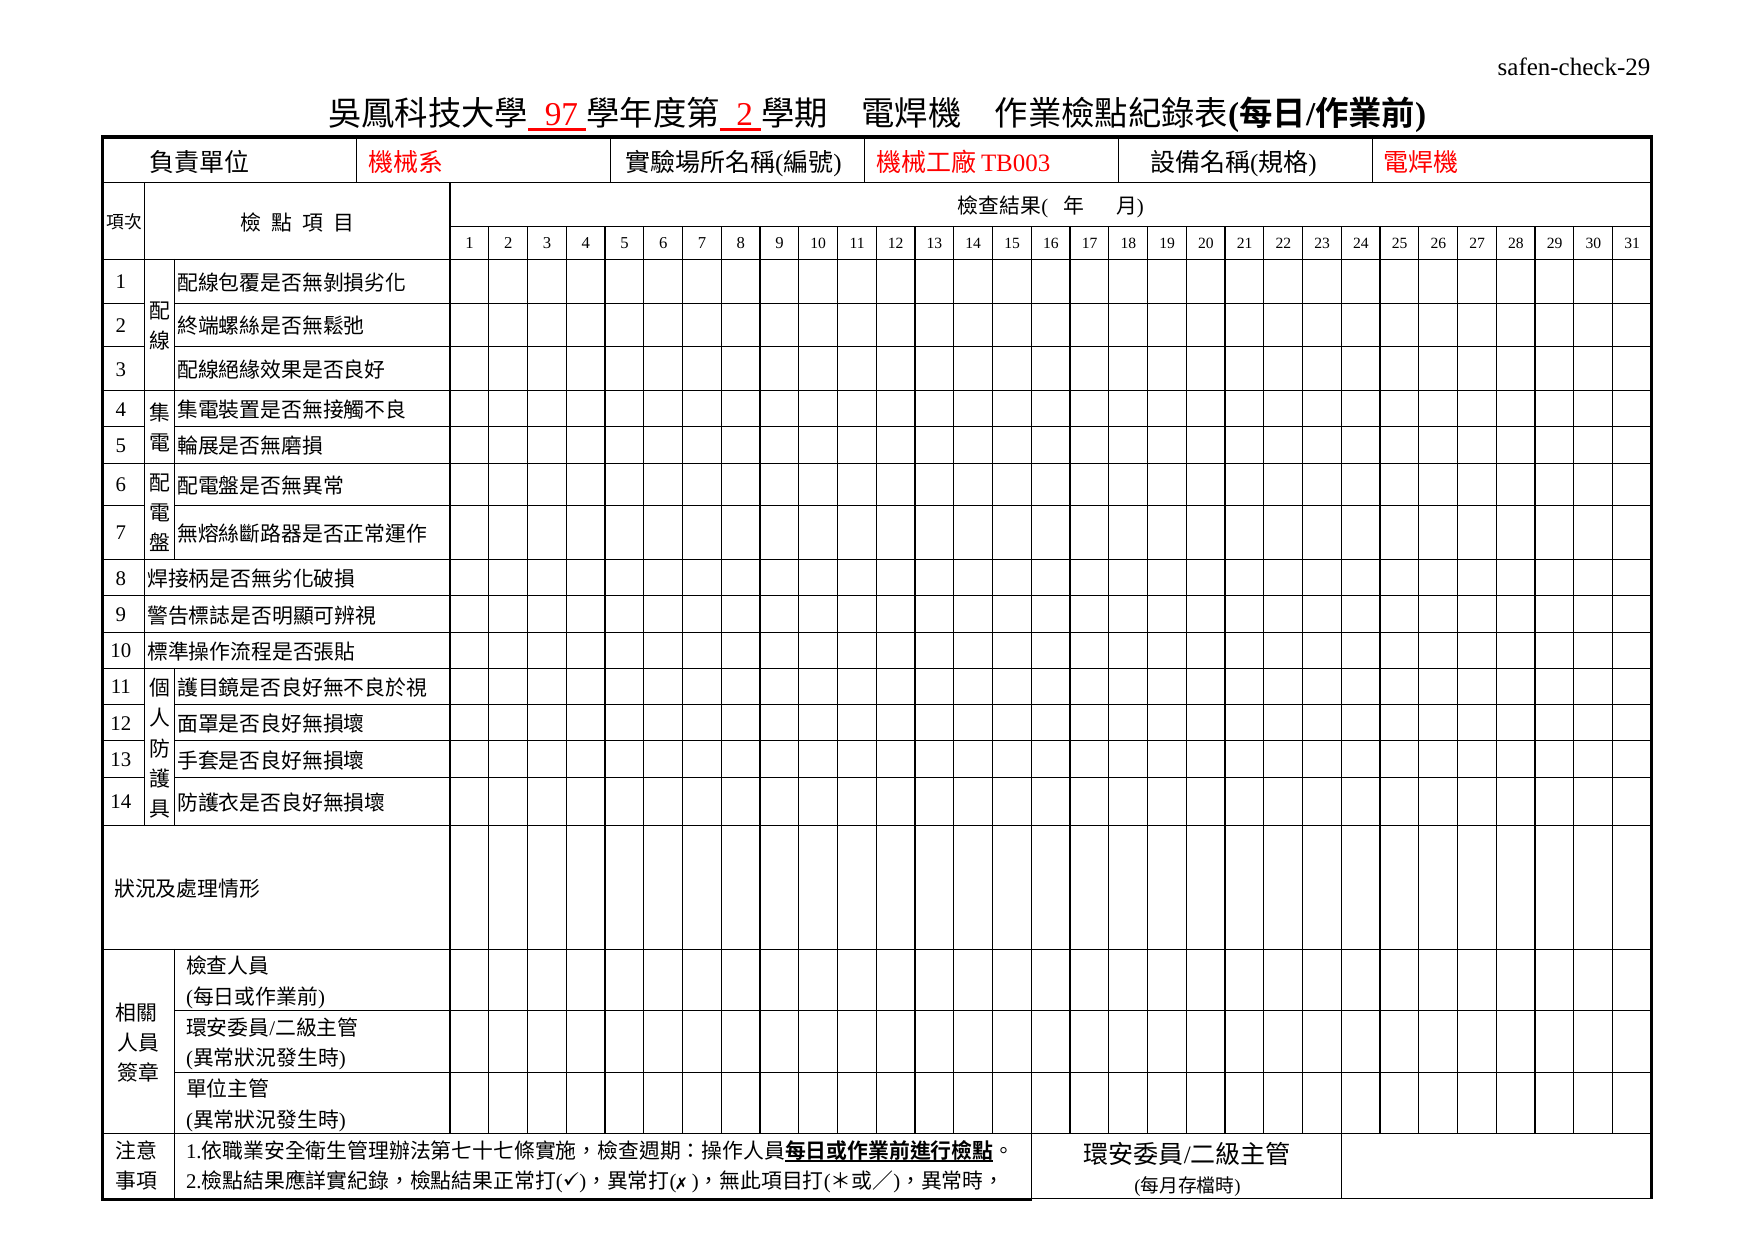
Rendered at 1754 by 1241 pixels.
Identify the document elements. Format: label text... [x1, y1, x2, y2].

table_cell [1574, 1011, 1612, 1072]
table_cell [1109, 633, 1147, 668]
table_header 設備名稱(規格) [1119, 139, 1372, 182]
table_cell [1226, 826, 1263, 949]
table_cell 5 [606, 227, 643, 259]
table_cell [1497, 391, 1534, 426]
table_cell [489, 1011, 527, 1072]
table_cell [1226, 506, 1263, 559]
table_cell [722, 506, 759, 559]
table_cell [799, 705, 837, 740]
table_cell [993, 260, 1031, 302]
table_cell [1458, 347, 1496, 390]
table_cell [799, 950, 837, 1010]
table_cell [1574, 950, 1612, 1010]
table_cell [1613, 633, 1650, 668]
table_cell [954, 464, 992, 504]
table_cell [954, 826, 992, 949]
table_cell [644, 669, 682, 704]
table_cell [489, 826, 527, 949]
table_cell [1497, 304, 1534, 346]
table_cell [1109, 826, 1147, 949]
table_cell [1574, 304, 1612, 346]
table_cell [993, 464, 1031, 504]
table_cell [644, 391, 682, 426]
table_cell [1381, 347, 1418, 390]
table_cell [1303, 741, 1341, 777]
table_cell [1226, 260, 1263, 302]
table_cell [1342, 1073, 1379, 1133]
table_cell [722, 347, 759, 390]
table_cell [1148, 304, 1186, 346]
table_cell [1264, 705, 1302, 740]
table_cell [993, 669, 1031, 704]
table_cell [1381, 633, 1418, 668]
table_cell [1574, 669, 1612, 704]
table_header 負責單位 [104, 139, 356, 182]
table_cell [1071, 1011, 1108, 1072]
table_cell [1226, 560, 1263, 595]
table_cell [451, 826, 488, 949]
table_cell [683, 633, 721, 668]
table_cell [1148, 464, 1186, 504]
table_cell [1187, 669, 1224, 704]
table_cell [1148, 506, 1186, 559]
table_cell [916, 260, 953, 302]
table_cell [1458, 950, 1496, 1010]
table_cell [877, 741, 914, 777]
table_cell [722, 464, 759, 504]
table_cell 18 [1109, 227, 1147, 259]
table_cell [761, 464, 798, 504]
table_cell [993, 506, 1031, 559]
table_cell [1303, 669, 1341, 704]
table_cell [954, 950, 992, 1010]
table_cell [1613, 560, 1650, 595]
table_cell [1458, 1073, 1496, 1133]
table_cell [838, 596, 876, 632]
table_cell [799, 427, 837, 462]
table_cell [1226, 347, 1263, 390]
table_cell [606, 596, 643, 632]
table_cell [799, 778, 837, 825]
table_cell [567, 705, 604, 740]
table_cell 1.依職業安全衛生管理辦法第七十七條實施，檢查週期：操作人員每日或作業前進行檢點。 2.檢點結果應詳實紀錄，檢點結果正常打()，異常打( )，無此項目打(＊或／)，異常時， [175, 1134, 1031, 1197]
table_cell [761, 826, 798, 949]
table_cell [644, 560, 682, 595]
table_cell [916, 705, 953, 740]
table_cell [761, 1011, 798, 1072]
table_cell [1497, 826, 1534, 949]
table_cell [1613, 391, 1650, 426]
table_cell [1264, 560, 1302, 595]
table_cell [954, 778, 992, 825]
table_cell [916, 1073, 953, 1133]
table_cell [1148, 778, 1186, 825]
table_cell [683, 741, 721, 777]
table_cell 30 [1574, 227, 1612, 259]
table_cell [1187, 950, 1224, 1010]
table_cell [1419, 427, 1457, 462]
table_cell [799, 560, 837, 595]
table_cell [1381, 304, 1418, 346]
table_cell [567, 826, 604, 949]
table_cell [954, 705, 992, 740]
table_cell [1613, 1011, 1650, 1072]
table_cell [1342, 669, 1379, 704]
table_cell [877, 260, 914, 302]
table_cell [1574, 464, 1612, 504]
table_cell 19 [1148, 227, 1186, 259]
table_cell [1458, 633, 1496, 668]
table_cell 無熔絲斷路器是否正常運作 [175, 506, 449, 559]
table_cell [1613, 596, 1650, 632]
table_cell [1032, 741, 1069, 777]
table_cell [1303, 391, 1341, 426]
table_cell [799, 669, 837, 704]
table_cell [567, 1073, 604, 1133]
table_cell [1226, 1011, 1263, 1072]
table_cell [1458, 669, 1496, 704]
table_cell 環安委員/二級主管 (異常狀況發生時) [175, 1011, 449, 1072]
table_cell [954, 633, 992, 668]
table_cell [1109, 950, 1147, 1010]
table_cell [683, 1011, 721, 1072]
table_cell [1071, 705, 1108, 740]
table_cell [1497, 1073, 1534, 1133]
table_cell [1226, 304, 1263, 346]
table_cell [1342, 560, 1379, 595]
table_cell [838, 464, 876, 504]
table_cell [1381, 778, 1418, 825]
table_cell [1187, 1073, 1224, 1133]
table_cell [1303, 304, 1341, 346]
table_cell [1226, 464, 1263, 504]
table_cell [1574, 596, 1612, 632]
table_cell [1574, 741, 1612, 777]
table_cell [489, 596, 527, 632]
table_cell 27 [1458, 227, 1496, 259]
table_cell [799, 633, 837, 668]
table_cell [489, 427, 527, 462]
table_cell 25 [1381, 227, 1418, 259]
table_cell [993, 347, 1031, 390]
table_cell [1381, 427, 1418, 462]
table_cell [1071, 826, 1108, 949]
table_cell [1419, 506, 1457, 559]
table_cell [451, 741, 488, 777]
table_cell [722, 1073, 759, 1133]
table_cell [1497, 464, 1534, 504]
table_cell 項次 [104, 183, 144, 259]
table_cell [1264, 427, 1302, 462]
table_cell [1458, 304, 1496, 346]
table_cell [1536, 633, 1573, 668]
table_cell [838, 391, 876, 426]
table_cell [1497, 260, 1534, 302]
table_cell [644, 1011, 682, 1072]
table_cell [1613, 427, 1650, 462]
table_cell [1303, 427, 1341, 462]
table_cell [1187, 464, 1224, 504]
table_cell [877, 778, 914, 825]
table_cell 檢查結果( 年 月) [451, 183, 1650, 226]
table_cell [644, 1073, 682, 1133]
table_cell [1613, 669, 1650, 704]
table_cell [1264, 778, 1302, 825]
table_cell 7 [104, 506, 144, 559]
table_cell [1458, 464, 1496, 504]
table_cell [606, 950, 643, 1010]
table_cell [1071, 506, 1108, 559]
table_cell [567, 596, 604, 632]
table_cell [1148, 1011, 1186, 1072]
table_cell [761, 560, 798, 595]
table_cell [1342, 950, 1379, 1010]
table_cell [451, 950, 488, 1010]
table_cell [1071, 633, 1108, 668]
table_cell [954, 596, 992, 632]
table_cell [1342, 427, 1379, 462]
table_cell [1148, 391, 1186, 426]
table_cell [1071, 669, 1108, 704]
table_cell 28 [1497, 227, 1534, 259]
table_cell [1303, 950, 1341, 1010]
table_cell 24 [1342, 227, 1379, 259]
table_cell [1536, 950, 1573, 1010]
table_cell [683, 427, 721, 462]
table_cell [683, 506, 721, 559]
table_cell 14 [954, 227, 992, 259]
table_cell [1536, 464, 1573, 504]
table_cell 標準操作流程是否張貼 [145, 633, 449, 668]
table_cell [1032, 1073, 1069, 1133]
table_cell [567, 1011, 604, 1072]
table_cell [1187, 427, 1224, 462]
table_cell [489, 669, 527, 704]
table_cell [993, 596, 1031, 632]
table_cell [916, 506, 953, 559]
table_cell [761, 347, 798, 390]
table_cell [1381, 560, 1418, 595]
table_cell 1 [104, 260, 144, 302]
table_cell [1187, 560, 1224, 595]
table_cell [1613, 347, 1650, 390]
table_cell [1264, 826, 1302, 949]
table_cell 配電盤是否無異常 [175, 464, 449, 504]
table_cell [683, 347, 721, 390]
table_cell [916, 741, 953, 777]
table_cell [916, 1011, 953, 1072]
table_cell [1187, 826, 1224, 949]
table_cell [451, 596, 488, 632]
table_cell [1536, 304, 1573, 346]
table_cell [1342, 347, 1379, 390]
table_cell 警告標誌是否明顯可辨視 [145, 596, 449, 632]
table_cell [877, 304, 914, 346]
table_cell [954, 427, 992, 462]
table_cell [954, 391, 992, 426]
table_cell [567, 391, 604, 426]
table_cell [1458, 705, 1496, 740]
table_cell [993, 826, 1031, 949]
table_cell [1381, 950, 1418, 1010]
table_cell [1574, 260, 1612, 302]
table_cell [1071, 304, 1108, 346]
table_cell [1226, 950, 1263, 1010]
table_cell [451, 464, 488, 504]
table_cell [1071, 391, 1108, 426]
table_cell [489, 347, 527, 390]
table_cell [1342, 633, 1379, 668]
table_cell [1536, 826, 1573, 949]
table_cell 3 [528, 227, 566, 259]
table_cell 6 [104, 464, 144, 504]
table_cell [489, 1073, 527, 1133]
table_cell [799, 1073, 837, 1133]
table_cell [1497, 633, 1534, 668]
table_cell [722, 596, 759, 632]
table_cell [954, 1011, 992, 1072]
table_cell [916, 304, 953, 346]
table_cell 16 [1032, 227, 1069, 259]
table_cell [1342, 778, 1379, 825]
table_cell 檢查人員 (每日或作業前) [175, 950, 449, 1010]
table_cell [838, 669, 876, 704]
table_cell [1381, 260, 1418, 302]
table_cell [567, 304, 604, 346]
table_cell [838, 778, 876, 825]
table_cell [683, 391, 721, 426]
table_cell [1458, 391, 1496, 426]
table_cell [1497, 778, 1534, 825]
table_cell 9 [761, 227, 798, 259]
table_cell 面罩是否良好無損壞 [175, 705, 449, 740]
table_cell [683, 826, 721, 949]
table_cell [993, 391, 1031, 426]
table_cell [567, 633, 604, 668]
table_cell [1381, 596, 1418, 632]
table_cell [954, 741, 992, 777]
table_cell [1148, 1073, 1186, 1133]
table_cell [644, 741, 682, 777]
table_cell [877, 1073, 914, 1133]
table_cell [722, 741, 759, 777]
table_cell [528, 669, 566, 704]
table_cell 集電 [145, 391, 174, 462]
table_cell 7 [683, 227, 721, 259]
table_cell [1303, 464, 1341, 504]
table_cell [722, 304, 759, 346]
table_cell [1497, 1011, 1534, 1072]
table_cell [1613, 506, 1650, 559]
table_cell [1419, 705, 1457, 740]
table_cell [1419, 778, 1457, 825]
table_header 機械系 [357, 139, 610, 182]
table_cell [683, 596, 721, 632]
table_cell [1148, 347, 1186, 390]
table_cell [567, 347, 604, 390]
table_cell 6 [644, 227, 682, 259]
table_cell [1419, 464, 1457, 504]
table_cell [877, 826, 914, 949]
table_cell [916, 391, 953, 426]
table_cell [1458, 560, 1496, 595]
table_cell [528, 741, 566, 777]
table_cell [761, 260, 798, 302]
table_cell [644, 464, 682, 504]
table_cell [916, 633, 953, 668]
table_cell [528, 826, 566, 949]
table_cell [1458, 260, 1496, 302]
table_cell 單位主管 (異常狀況發生時) [175, 1073, 449, 1133]
table_cell [1109, 596, 1147, 632]
table_cell [1071, 427, 1108, 462]
table_cell [1458, 778, 1496, 825]
table_cell [1032, 347, 1069, 390]
table_cell [954, 560, 992, 595]
table_cell 8 [722, 227, 759, 259]
table_cell [799, 741, 837, 777]
table_cell [528, 560, 566, 595]
table_cell [1613, 260, 1650, 302]
table_cell [761, 950, 798, 1010]
table_cell [1226, 427, 1263, 462]
table_cell [451, 506, 488, 559]
table_cell [916, 950, 953, 1010]
table_cell [567, 778, 604, 825]
table_cell [993, 950, 1031, 1010]
table_cell [567, 950, 604, 1010]
table_cell [1536, 560, 1573, 595]
table_cell [606, 669, 643, 704]
table_cell [838, 826, 876, 949]
table_cell [1226, 778, 1263, 825]
table_cell [1613, 826, 1650, 949]
table_cell [1497, 427, 1534, 462]
table_header 電焊機 [1373, 139, 1650, 182]
table_cell [644, 826, 682, 949]
table_cell [1613, 741, 1650, 777]
table_cell [683, 1073, 721, 1133]
table_cell [1264, 633, 1302, 668]
table_cell [1536, 596, 1573, 632]
table_cell [838, 1011, 876, 1072]
table_cell [1458, 427, 1496, 462]
table_cell [1071, 260, 1108, 302]
table_cell [1342, 1011, 1379, 1072]
table_cell [528, 347, 566, 390]
table_cell [838, 1073, 876, 1133]
table_cell [1187, 633, 1224, 668]
table_cell [451, 633, 488, 668]
table_cell [993, 560, 1031, 595]
table_cell 2 [104, 304, 144, 346]
table_cell [799, 826, 837, 949]
table_cell [761, 741, 798, 777]
table_cell [1536, 506, 1573, 559]
table_cell 防護衣是否良好無損壞 [175, 778, 449, 825]
table_cell [761, 1073, 798, 1133]
table_cell [877, 560, 914, 595]
table_cell [606, 1073, 643, 1133]
table_cell [1536, 427, 1573, 462]
table_cell [1032, 304, 1069, 346]
table_cell 26 [1419, 227, 1457, 259]
table_cell [1613, 950, 1650, 1010]
table_cell [606, 1011, 643, 1072]
table_cell [683, 669, 721, 704]
table_cell [916, 778, 953, 825]
table_cell 20 [1187, 227, 1224, 259]
table_cell [1226, 391, 1263, 426]
table_cell [722, 633, 759, 668]
table_cell [451, 347, 488, 390]
table_cell [1497, 347, 1534, 390]
table_cell [1264, 260, 1302, 302]
table_cell [1303, 596, 1341, 632]
table_cell [993, 427, 1031, 462]
table_cell [1148, 826, 1186, 949]
table_cell [1497, 506, 1534, 559]
table_cell [761, 391, 798, 426]
table_cell [606, 391, 643, 426]
table_cell [1264, 1073, 1302, 1133]
table_cell 3 [104, 347, 144, 390]
table_cell [838, 950, 876, 1010]
table_cell [993, 304, 1031, 346]
table_cell [1032, 427, 1069, 462]
table_cell [1071, 596, 1108, 632]
table_cell [1536, 347, 1573, 390]
table_cell [722, 427, 759, 462]
table_cell [1497, 705, 1534, 740]
table_cell [1419, 633, 1457, 668]
table_cell 檢 點 項 目 [145, 183, 449, 259]
table_cell [1187, 304, 1224, 346]
table_cell [1536, 260, 1573, 302]
table_cell [1613, 1073, 1650, 1133]
table_cell [1032, 464, 1069, 504]
table_cell [993, 741, 1031, 777]
table_cell [838, 304, 876, 346]
table_cell [877, 705, 914, 740]
table_cell [1148, 260, 1186, 302]
table_cell [1419, 304, 1457, 346]
table_cell [761, 427, 798, 462]
table_cell [451, 260, 488, 302]
table_cell [1419, 347, 1457, 390]
table_cell [916, 596, 953, 632]
table_cell [528, 464, 566, 504]
table_cell 11 [104, 669, 144, 704]
table_cell [606, 705, 643, 740]
table_cell [683, 304, 721, 346]
table_cell [1226, 1073, 1263, 1133]
table_cell [606, 506, 643, 559]
table_cell [1381, 506, 1418, 559]
table_cell [1264, 669, 1302, 704]
table_cell [1187, 391, 1224, 426]
table_cell [606, 464, 643, 504]
table_cell [1574, 633, 1612, 668]
table_header 實驗場所名稱(編號) [611, 139, 864, 182]
table_cell [606, 560, 643, 595]
table_cell [644, 705, 682, 740]
table_cell [1381, 705, 1418, 740]
table_cell 21 [1226, 227, 1263, 259]
table_cell [1032, 1011, 1069, 1072]
table_cell 12 [104, 705, 144, 740]
table_cell [1109, 1011, 1147, 1072]
table_cell [1032, 633, 1069, 668]
table_cell [683, 950, 721, 1010]
table_cell [1032, 260, 1069, 302]
table_cell [606, 347, 643, 390]
table_cell [1264, 464, 1302, 504]
table_cell [1187, 347, 1224, 390]
table_cell [1613, 778, 1650, 825]
table_cell [489, 633, 527, 668]
table_cell [1574, 778, 1612, 825]
table_cell [799, 391, 837, 426]
table_cell [606, 633, 643, 668]
table_cell [1303, 347, 1341, 390]
table_cell [954, 347, 992, 390]
table_cell 狀況及處理情形 [104, 826, 449, 949]
table_cell 手套是否良好無損壞 [175, 741, 449, 777]
table_cell [1536, 778, 1573, 825]
table_cell [838, 260, 876, 302]
table_cell [993, 633, 1031, 668]
table_cell [877, 669, 914, 704]
table_cell 配線包覆是否無剝損劣化 [175, 260, 449, 302]
table_cell [1419, 560, 1457, 595]
table_cell [1419, 1073, 1457, 1133]
table_cell [1032, 596, 1069, 632]
table_cell [877, 427, 914, 462]
table_cell [1226, 741, 1263, 777]
table_cell [528, 778, 566, 825]
table_cell [1497, 950, 1534, 1010]
table_cell [528, 506, 566, 559]
table_cell [1419, 260, 1457, 302]
table_cell [722, 560, 759, 595]
table_cell [1574, 506, 1612, 559]
table_cell 焊接柄是否無劣化破損 [145, 560, 449, 595]
table_cell [916, 464, 953, 504]
table_cell [1381, 826, 1418, 949]
table_cell [1226, 705, 1263, 740]
table_cell [1303, 633, 1341, 668]
table_cell [1574, 826, 1612, 949]
table_cell [1187, 1011, 1224, 1072]
table_cell 29 [1536, 227, 1573, 259]
table_cell 23 [1303, 227, 1341, 259]
table_cell [1109, 741, 1147, 777]
table_cell [1226, 596, 1263, 632]
table_cell [1381, 1073, 1418, 1133]
table_cell [1264, 950, 1302, 1010]
table_cell [993, 778, 1031, 825]
table_cell [489, 464, 527, 504]
table_cell [1071, 464, 1108, 504]
table_cell [1148, 596, 1186, 632]
table_cell [1458, 826, 1496, 949]
table_cell 5 [104, 427, 144, 462]
table_cell [606, 304, 643, 346]
table_cell 1 [451, 227, 488, 259]
table_cell 11 [838, 227, 876, 259]
table_cell 12 [877, 227, 914, 259]
table_cell 13 [104, 741, 144, 777]
table_cell [1613, 304, 1650, 346]
table_cell 10 [104, 633, 144, 668]
table_cell [1574, 347, 1612, 390]
table_cell [1187, 778, 1224, 825]
table_cell [528, 950, 566, 1010]
table_cell [1342, 464, 1379, 504]
table_cell 相關人員簽章 [104, 950, 174, 1133]
table_cell [954, 1073, 992, 1133]
table_cell 配線絕緣效果是否良好 [175, 347, 449, 390]
table_cell [1148, 560, 1186, 595]
table_cell [1342, 596, 1379, 632]
table_cell [1497, 560, 1534, 595]
table_cell 集電裝置是否無接觸不良 [175, 391, 449, 426]
table_cell [1458, 741, 1496, 777]
table_cell [1264, 1011, 1302, 1072]
table_cell [1032, 391, 1069, 426]
table_cell [1032, 669, 1069, 704]
table_cell [1342, 1134, 1650, 1197]
table_cell 個人防護具 [145, 669, 174, 825]
table_cell [722, 669, 759, 704]
table_cell [489, 705, 527, 740]
table_cell [1536, 669, 1573, 704]
table_cell [1303, 1011, 1341, 1072]
table_cell [916, 669, 953, 704]
table_cell [1536, 1073, 1573, 1133]
table_cell [683, 705, 721, 740]
table_cell [838, 705, 876, 740]
table_cell [528, 260, 566, 302]
table_cell [1419, 950, 1457, 1010]
table_cell [644, 304, 682, 346]
table_cell [1342, 705, 1379, 740]
table_cell [761, 506, 798, 559]
table_cell [916, 560, 953, 595]
table_cell [1071, 347, 1108, 390]
table_cell [838, 560, 876, 595]
table_cell [877, 506, 914, 559]
table_cell [528, 427, 566, 462]
table_cell [1109, 391, 1147, 426]
table_cell [1032, 705, 1069, 740]
table_cell [799, 464, 837, 504]
table_cell [916, 347, 953, 390]
table_cell [1109, 427, 1147, 462]
table_cell 護目鏡是否良好無不良於視 [175, 669, 449, 704]
table_cell 13 [916, 227, 953, 259]
table_cell [567, 260, 604, 302]
table_cell [489, 560, 527, 595]
table_cell [1187, 506, 1224, 559]
table_cell [838, 633, 876, 668]
table_cell [954, 669, 992, 704]
table_cell [451, 1073, 488, 1133]
table_cell [722, 391, 759, 426]
table_cell [1458, 596, 1496, 632]
table_cell [1264, 347, 1302, 390]
table_cell [722, 950, 759, 1010]
table_cell [1109, 464, 1147, 504]
table_cell [1342, 304, 1379, 346]
table_cell [451, 1011, 488, 1072]
table_cell [644, 633, 682, 668]
table_cell [877, 1011, 914, 1072]
table_cell [761, 705, 798, 740]
table_cell [644, 347, 682, 390]
table_cell 8 [104, 560, 144, 595]
table_cell [1109, 506, 1147, 559]
table_cell [1497, 669, 1534, 704]
table_cell [954, 260, 992, 302]
table_cell [1536, 391, 1573, 426]
table_cell [567, 741, 604, 777]
table_cell [722, 826, 759, 949]
table_cell [1109, 705, 1147, 740]
table_cell [1303, 826, 1341, 949]
table_cell [1536, 1011, 1573, 1072]
table_cell [761, 778, 798, 825]
table_cell [993, 1011, 1031, 1072]
table_cell [489, 391, 527, 426]
table_cell [722, 1011, 759, 1072]
table_cell [567, 669, 604, 704]
table_cell [644, 427, 682, 462]
table_cell [451, 391, 488, 426]
table_cell [1032, 560, 1069, 595]
text 吳鳳科技大學 97 學年度第 2 學期 電焊機 作業檢點紀錄表(每日/作業前) [150, 87, 1604, 135]
table_cell 環安委員/二級主管 (每月存檔時) [1032, 1134, 1341, 1197]
table_cell [1303, 260, 1341, 302]
table_cell [1264, 304, 1302, 346]
table_cell [683, 464, 721, 504]
table_cell [954, 506, 992, 559]
table_cell [1032, 950, 1069, 1010]
table_cell [1574, 427, 1612, 462]
table_cell [567, 464, 604, 504]
table_cell [877, 347, 914, 390]
table_cell [606, 427, 643, 462]
table_cell [1342, 506, 1379, 559]
table_cell 輪展是否無磨損 [175, 427, 449, 462]
table_cell [1342, 741, 1379, 777]
table_cell [1109, 260, 1147, 302]
table_cell [761, 669, 798, 704]
table_cell [528, 391, 566, 426]
table_cell [567, 427, 604, 462]
table_cell [1342, 826, 1379, 949]
table_cell [1574, 705, 1612, 740]
table_cell [1264, 596, 1302, 632]
table_cell [1419, 669, 1457, 704]
table_cell [1381, 741, 1418, 777]
table_cell [644, 260, 682, 302]
table_cell [1342, 260, 1379, 302]
table_cell 22 [1264, 227, 1302, 259]
table_cell [1148, 669, 1186, 704]
table_cell [799, 347, 837, 390]
table_header 機械工廠TB003 [865, 139, 1118, 182]
table_cell [1187, 260, 1224, 302]
table_cell [1148, 705, 1186, 740]
table_cell [1303, 506, 1341, 559]
table_cell [1536, 705, 1573, 740]
table_cell [1032, 826, 1069, 949]
table_cell [1574, 1073, 1612, 1133]
table_cell [1419, 1011, 1457, 1072]
table_cell 2 [489, 227, 527, 259]
table_cell [1264, 741, 1302, 777]
table_cell [451, 705, 488, 740]
table_cell [528, 705, 566, 740]
table_cell [877, 391, 914, 426]
table_cell [993, 1073, 1031, 1133]
table_cell [1032, 506, 1069, 559]
table_cell [1303, 560, 1341, 595]
table_cell [1071, 950, 1108, 1010]
table_cell [1109, 304, 1147, 346]
table_cell [1574, 560, 1612, 595]
table_cell [916, 427, 953, 462]
table_cell [838, 741, 876, 777]
table_cell [1381, 1011, 1418, 1072]
table_cell [528, 304, 566, 346]
table_cell 17 [1071, 227, 1108, 259]
table_cell [489, 741, 527, 777]
table_cell [799, 506, 837, 559]
table_cell [877, 950, 914, 1010]
table_cell [451, 669, 488, 704]
table_cell [606, 741, 643, 777]
table_cell [1613, 464, 1650, 504]
table_cell [954, 304, 992, 346]
table_cell 31 [1613, 227, 1650, 259]
table_cell [1419, 826, 1457, 949]
table_cell 注意 事項 [104, 1134, 174, 1197]
table_cell [1381, 669, 1418, 704]
table_cell [1381, 464, 1418, 504]
table_cell [489, 778, 527, 825]
table_cell 4 [104, 391, 144, 426]
table_cell [1032, 778, 1069, 825]
table_cell [1071, 741, 1108, 777]
table_cell [1264, 506, 1302, 559]
table_cell [1303, 1073, 1341, 1133]
table_cell [1148, 950, 1186, 1010]
table_cell [1109, 1073, 1147, 1133]
table_cell [1381, 391, 1418, 426]
table_cell [722, 260, 759, 302]
table_cell [1071, 1073, 1108, 1133]
table_cell [799, 304, 837, 346]
table_cell [1187, 705, 1224, 740]
table_cell [606, 260, 643, 302]
table_cell [489, 260, 527, 302]
table_cell [1458, 506, 1496, 559]
table_cell [722, 778, 759, 825]
table_cell [761, 633, 798, 668]
table_cell [606, 778, 643, 825]
table_cell [644, 778, 682, 825]
table_cell [722, 705, 759, 740]
table_cell 15 [993, 227, 1031, 259]
table_cell [1226, 669, 1263, 704]
table_cell [683, 560, 721, 595]
table_cell [451, 778, 488, 825]
table_cell [1109, 560, 1147, 595]
table_cell [567, 506, 604, 559]
table_cell [1419, 596, 1457, 632]
table_cell 4 [567, 227, 604, 259]
table_cell [528, 1011, 566, 1072]
table_cell [1071, 778, 1108, 825]
table_cell [1497, 741, 1534, 777]
table_cell [451, 304, 488, 346]
table_cell [838, 427, 876, 462]
table_cell [799, 596, 837, 632]
table_cell [644, 950, 682, 1010]
table_cell [451, 427, 488, 462]
table_cell 配電盤 [145, 464, 174, 559]
table_cell [489, 304, 527, 346]
table_cell [528, 596, 566, 632]
table_cell [1303, 705, 1341, 740]
table_cell [528, 1073, 566, 1133]
table_cell 10 [799, 227, 837, 259]
table_cell [1419, 391, 1457, 426]
table_cell [1342, 391, 1379, 426]
table_cell [1458, 1011, 1496, 1072]
table_cell [761, 596, 798, 632]
table_cell [489, 506, 527, 559]
table_cell [1264, 391, 1302, 426]
table_cell [877, 596, 914, 632]
table_cell [1536, 741, 1573, 777]
table_cell 14 [104, 778, 144, 825]
table_cell [1148, 633, 1186, 668]
table_cell [916, 826, 953, 949]
table_cell [1419, 741, 1457, 777]
table_cell [993, 705, 1031, 740]
table_cell [451, 560, 488, 595]
table_cell [1109, 669, 1147, 704]
table_cell [877, 633, 914, 668]
table_cell [1109, 347, 1147, 390]
table_cell [1071, 560, 1108, 595]
table_cell [838, 506, 876, 559]
table_cell [1574, 391, 1612, 426]
table_cell [838, 347, 876, 390]
table_cell [567, 560, 604, 595]
table_cell [1148, 427, 1186, 462]
table_cell [1148, 741, 1186, 777]
table_cell [1303, 778, 1341, 825]
table_cell [528, 633, 566, 668]
table_cell 配線 [145, 260, 174, 390]
table_cell [1187, 741, 1224, 777]
table_cell [489, 950, 527, 1010]
table_cell [644, 596, 682, 632]
table_cell [683, 778, 721, 825]
table_cell [644, 506, 682, 559]
table_cell [761, 304, 798, 346]
table_cell [1226, 633, 1263, 668]
table_cell [1613, 705, 1650, 740]
table_cell 9 [104, 596, 144, 632]
table_cell [799, 1011, 837, 1072]
table_cell [877, 464, 914, 504]
table_cell [606, 826, 643, 949]
table_cell [1497, 596, 1534, 632]
table_cell [1109, 778, 1147, 825]
table_cell [683, 260, 721, 302]
table_cell [799, 260, 837, 302]
table_cell 終端螺絲是否無鬆弛 [175, 304, 449, 346]
table_cell [1187, 596, 1224, 632]
